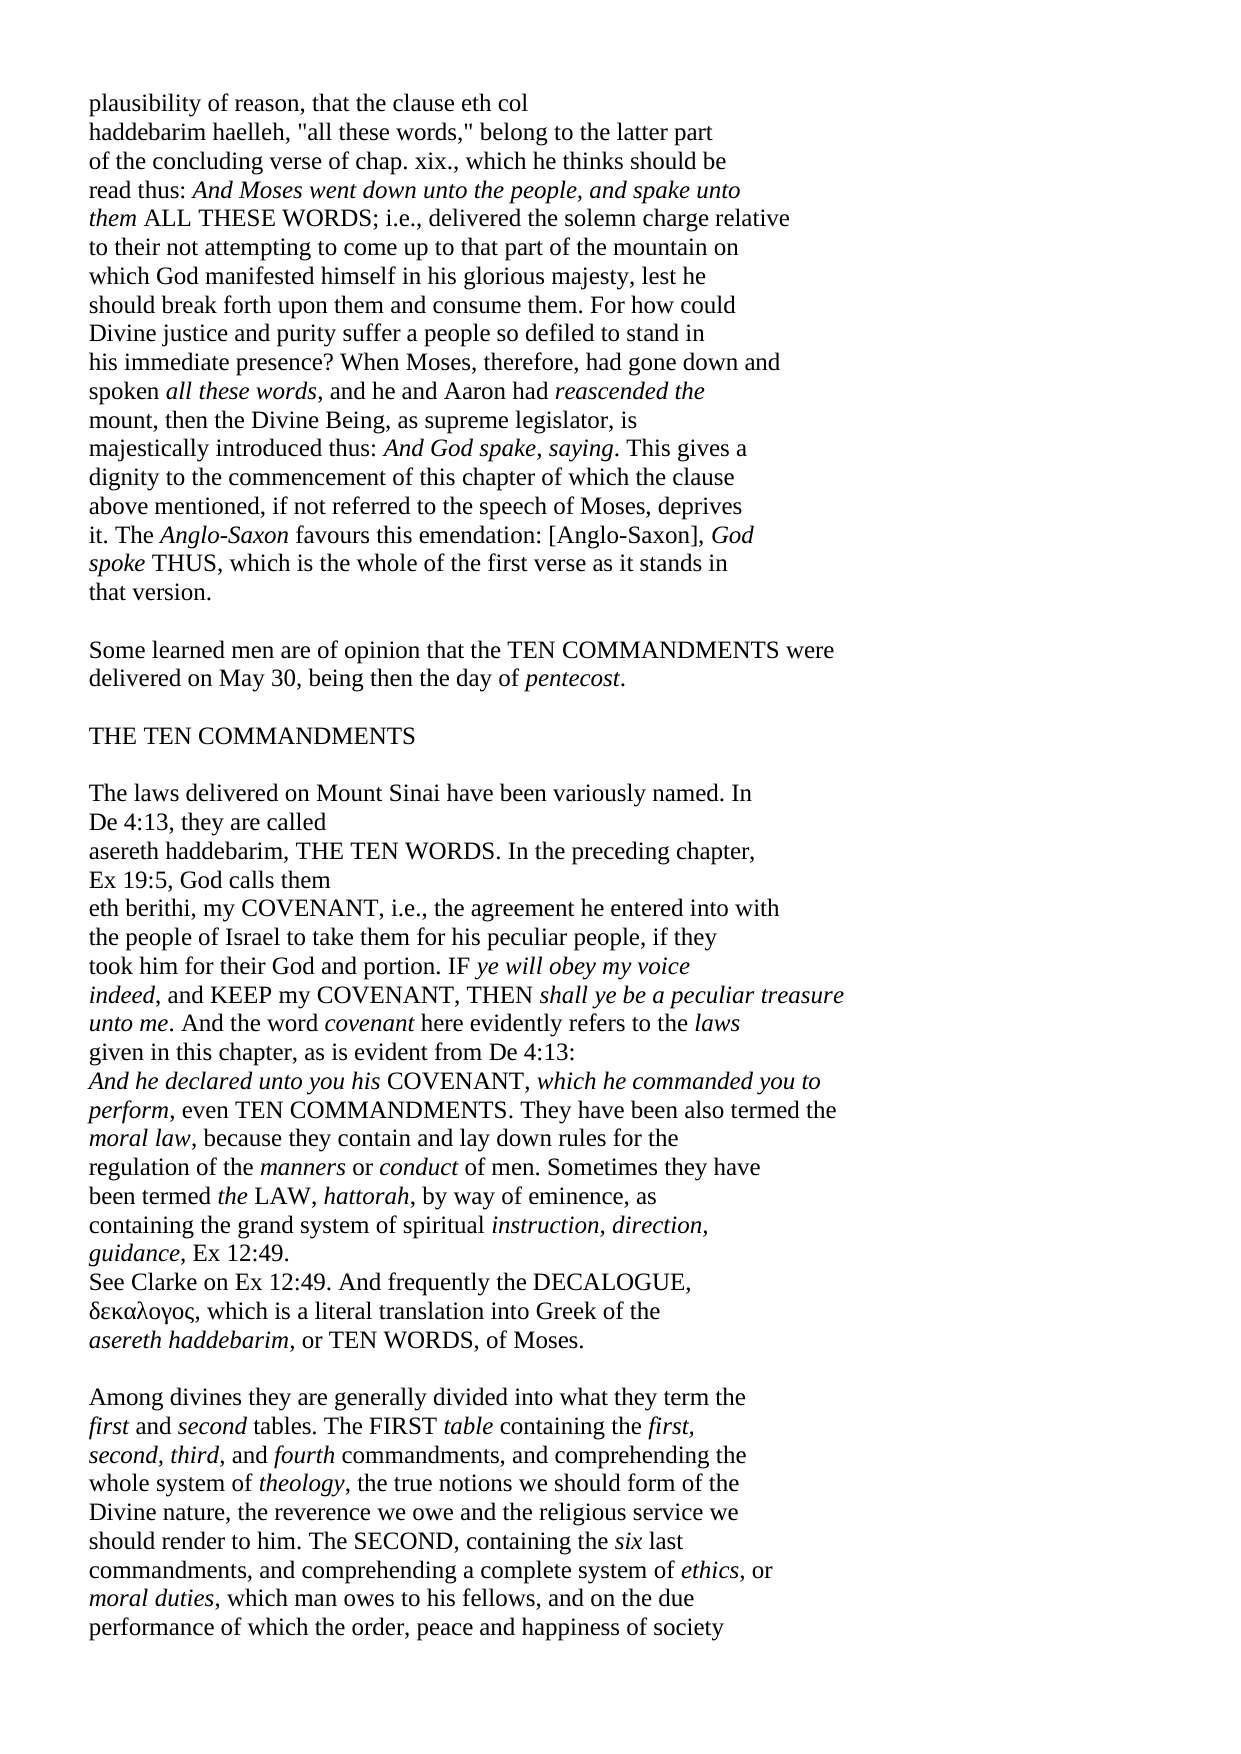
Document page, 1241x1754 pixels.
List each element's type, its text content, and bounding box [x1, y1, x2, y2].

text plausibility of reason, that the clause eth col haddebarim haelleh, "all these words," belong to the latter part of the concluding verse of chap. xix., which he thinks should be read thus: And Moses went down unto the people, and spake unto them ALL THESE WORDS; i.e., delivered the solemn charge relative to their not attempting to come up to that part of the mountain on which God manifested himself in his glorious majesty, lest he should break forth upon them and consume them. For how could Divine justice and purity suffer a people so defiled to stand in his immediate presence? When Moses, therefore, had gone down and spoken all these words, and he and Aaron had reascended the mount, then the Divine Being, as supreme legislator, is majestically introduced thus: And God spake, saying. This gives a dignity to the commencement of this chapter of which the clause above mentioned, if not referred to the speech of Moses, deprives it. The Anglo-Saxon favours this emendation: [Anglo-Saxon], God spoke THUS, which is the whole of the first verse as it stands in that version. Some learned men are of opinion that the TEN COMMANDMENTS were delivered on May 30, being then the day of pentecost. THE TEN COMMANDMENTS The laws delivered on Mount Sinai have been variously named. In De 4:13, they are called asereth haddebarim, THE TEN WORDS. In the preceding chapter, Ex 19:5, God calls them eth berithi, my COVENANT, i.e., the agreement he entered into with the people of Israel to take them for his peculiar people, if they took him for their God and portion. IF ye will obey my voice indeed, and KEEP my COVENANT, THEN shall ye be a peculiar treasure unto me. And the word covenant here evidently refers to the laws given in this chapter, as is evident from De 4:13: And he declared unto you his COVENANT, which he commanded you to perform, even TEN COMMANDMENTS. They have been also termed the moral law, because they contain and lay down rules for the regulation of the manners or conduct of men. Sometimes they have been termed the LAW, hattorah, by way of eminence, as containing the grand system of spiritual instruction, direction, guidance, Ex 12:49. See Clarke on Ex 12:49. And frequently the DECALOGUE, δεκαλογος, which is a literal translation into Greek of the asereth haddebarim, or TEN WORDS, of Moses. Among divines they are generally divided into what they term the first and second tables. The FIRST table containing the first, second, third, and fourth commandments, and comprehending the whole system of theology, the true notions we should form of the Divine nature, the reverence we owe and the religious service we should render to him. The SECOND, containing the six last commandments, and comprehending a complete system of ethics, or moral duties, which man owes to his fellows, and on the due performance of which the order, peace and happiness of society [88, 88, 1152, 1641]
